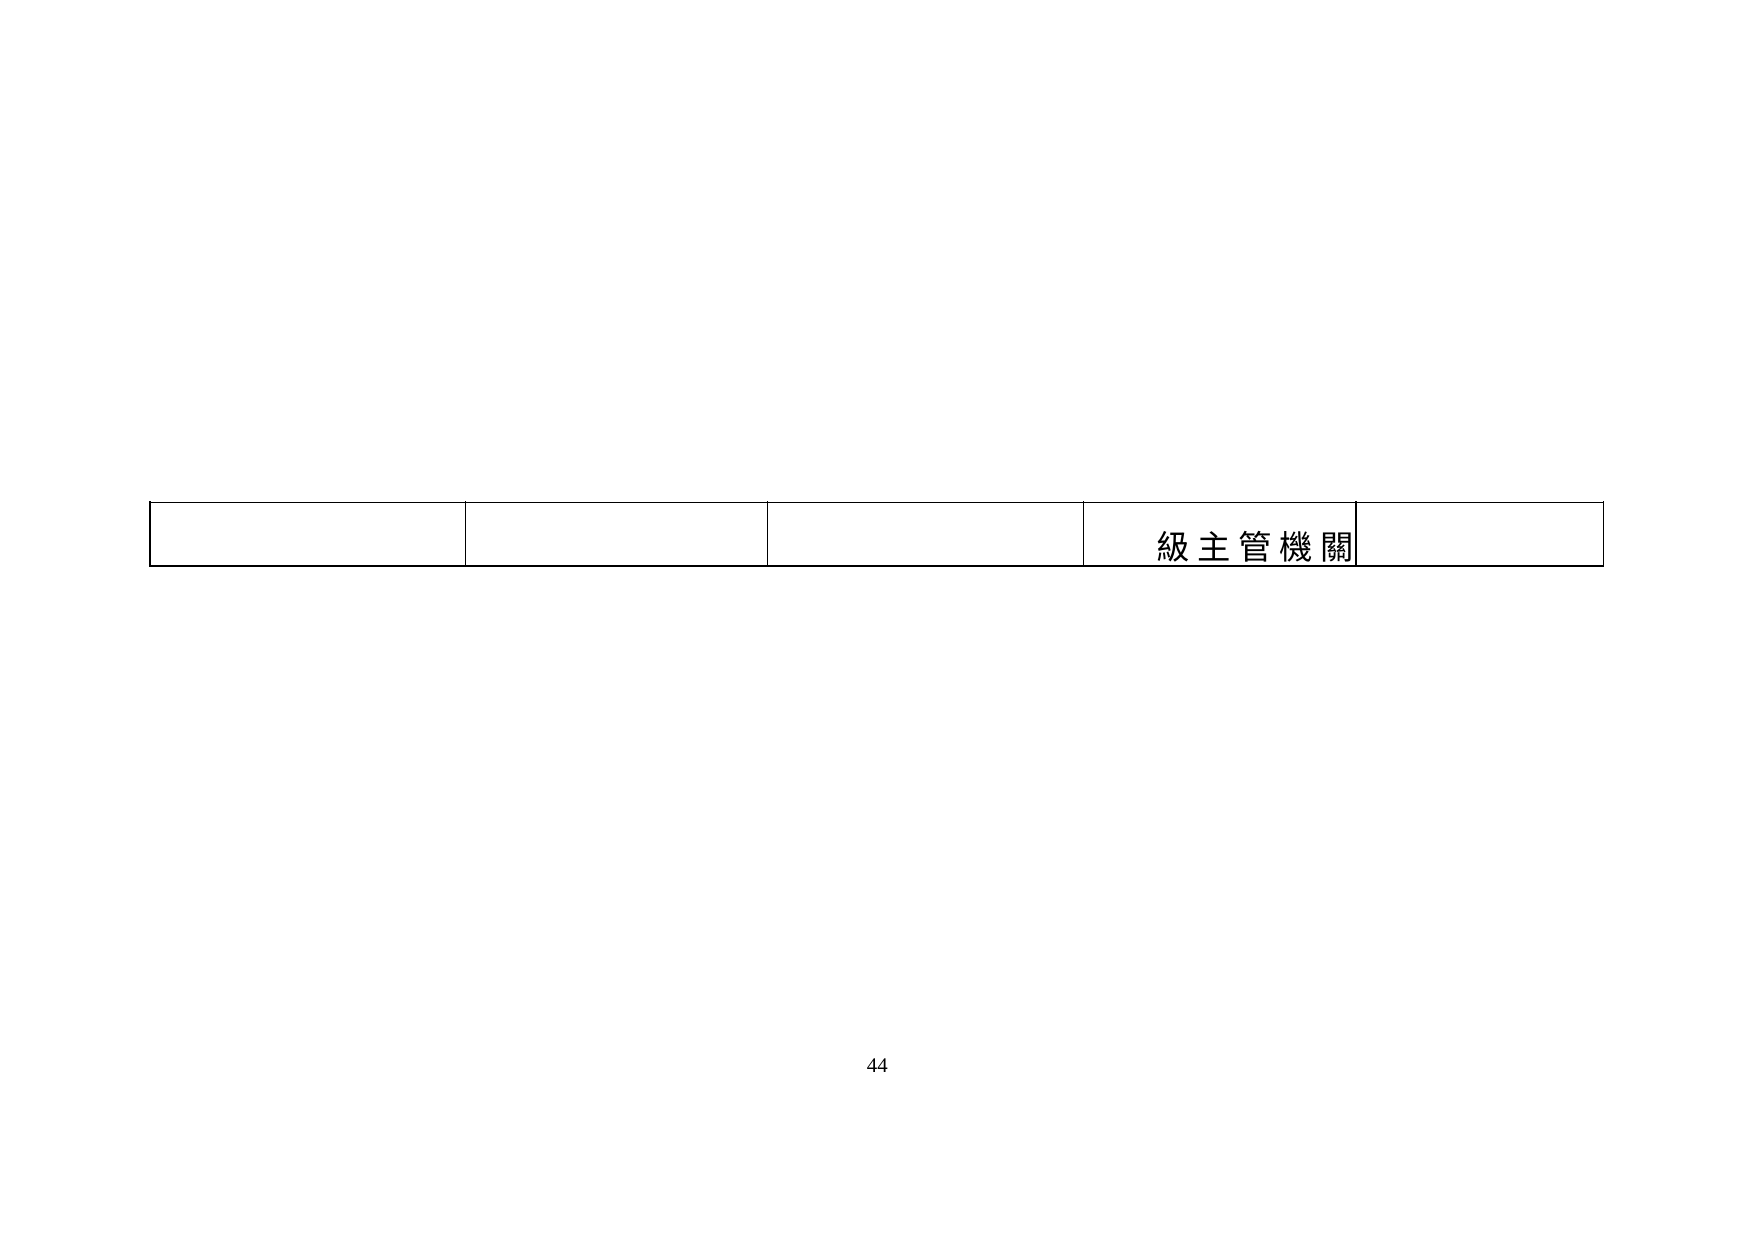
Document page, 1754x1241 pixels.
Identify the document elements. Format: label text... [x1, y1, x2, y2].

table_cell [466, 503, 767, 565]
table_cell 一、按土地徵收條例第四十四條第一項第五款規定：「區段徵收範圍內土地，經規劃整理後，除依第四十三條規定配回原管理機關及第四十三條之一規定配售外，其處理方式如下：……五、其餘可供建築土地，得予標售、標租或設定地上權。」、及同條第六項規定：「第一項第五款土地之標售、標租及設定地上權辦法，由各級主管機關定之。」。 二、查業依前開條例規定訂定之中央及地方區段徵收土地標售標租及設定地上權辦法，均規定標售、標租及設定地上權以公開招標方式辦理，惟內政部一一四年七月十六日台內地字第一一四０二六四四六六號函示說明二略以，本府如考量有專案設定地上權予特定對象使用之必要，依前揭土地徵收條例，得於本府所定之「臺北市區段徵收土地標售標租及設定地上權辦法」，訂定相關規定後辦理，亦即專案設定地上權屬條例授權之範疇，爰修正本現行條文第二項但書，於符合特定政策目的，而有於引進民間投資或參與公共建設之需要時，增訂得以專案設定地上權予特定對象之方式為之，以提升政策工具本市區段徵收土地多元運用彈性，以符政策需求。 [1084, 503, 1355, 565]
table_cell 第二條 本辦法所稱區段徵收土地，指本條例第四十四條第一項第五款規定得予標售、標租或設定地上權之可供建築土地。 臺北市（以下簡稱本市）區段徵收土地採行標售、標租或設定地上權方式之選擇，應由區段徵收土地之管理機關（以下簡稱管理機關）依程序簽報臺北市政府（以下簡稱本府）核定。但為引進民間投資或參與公共建設辦理設定地上權者，由本府各目的事業主管機關簽報本府核定。 [768, 503, 1083, 565]
table_cell 關於地政局修正條文第二項但書增訂「等政策目的需要」一節，查其修正理由仍按現行條文第二項但書所定引進民間投資或參與公共建設之政策需要，並無其他修正理由，爰予刪除。另其餘地政局修正條文及修正說明酌作修正。 [1357, 503, 1603, 565]
table_cell [151, 503, 465, 565]
